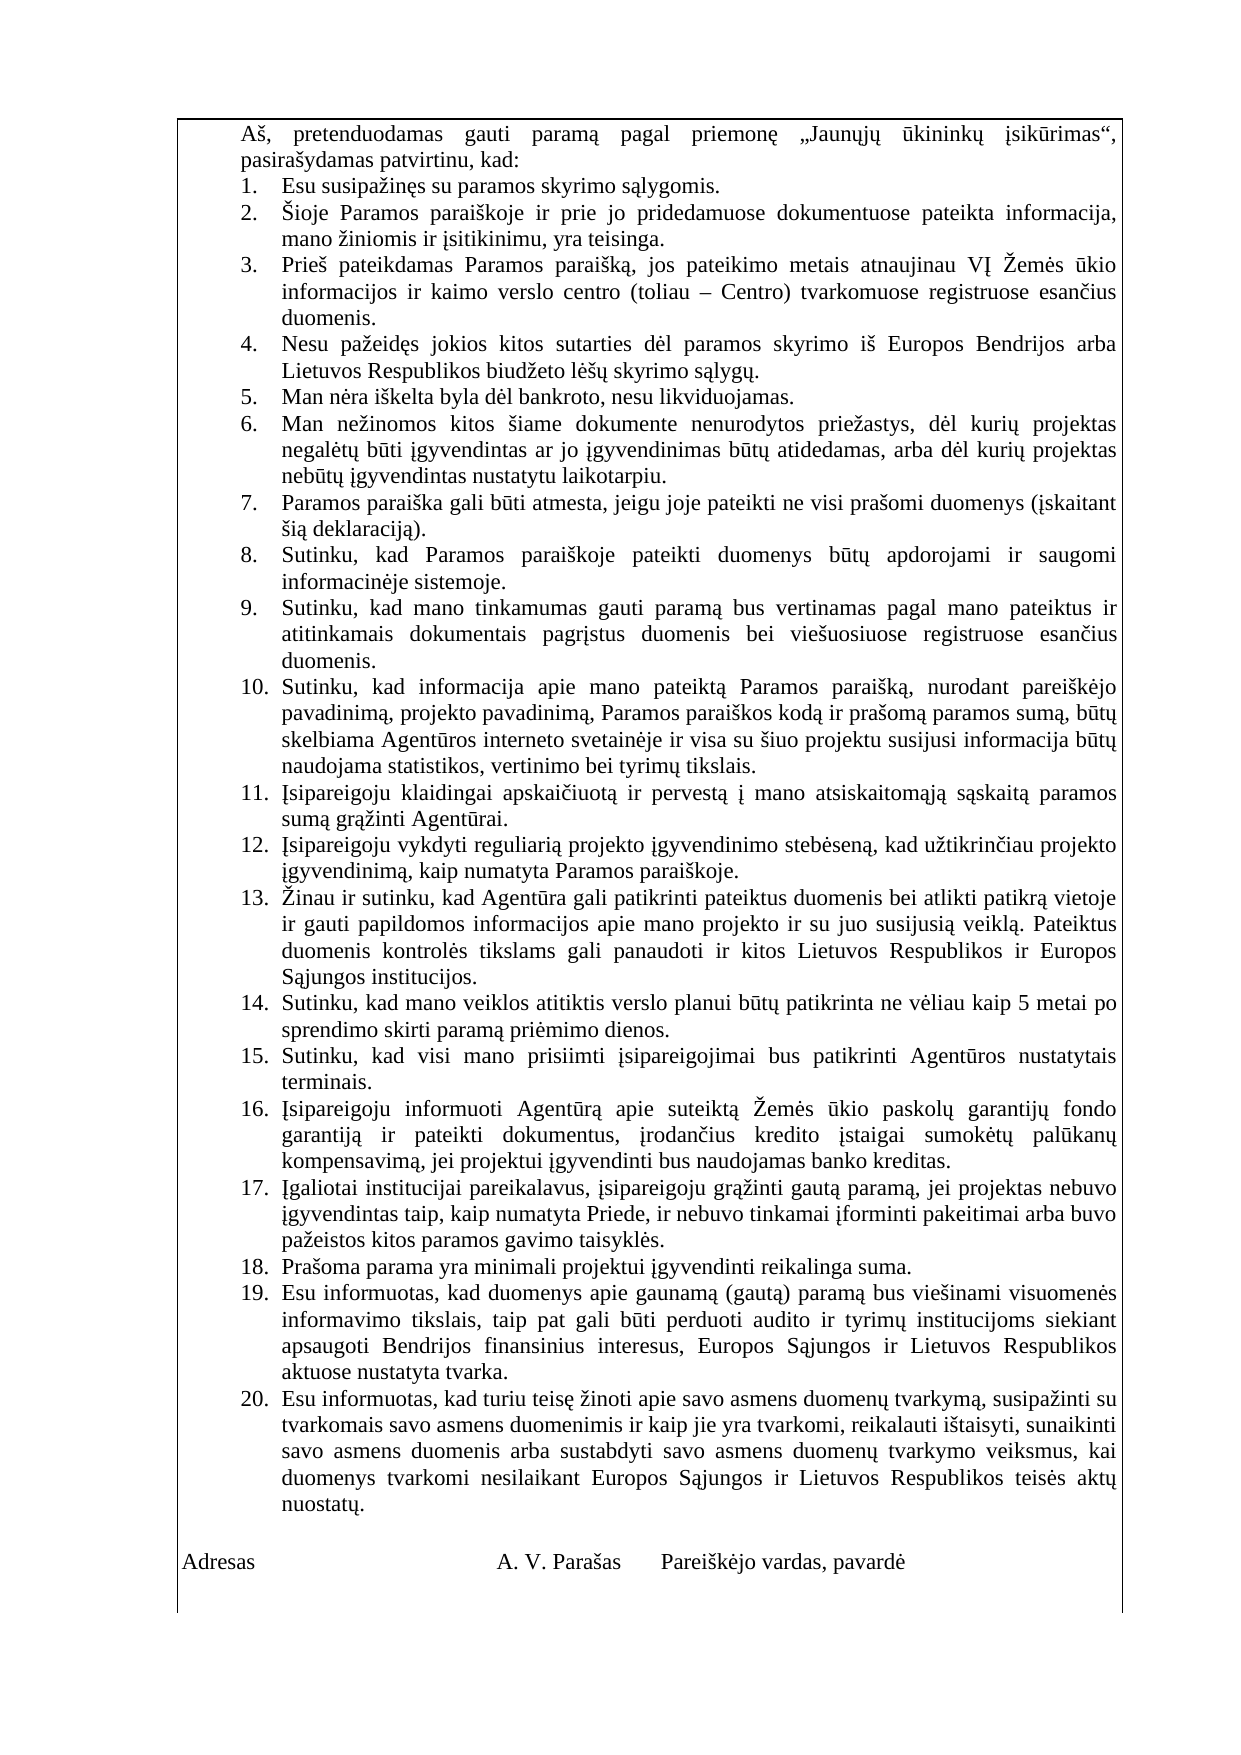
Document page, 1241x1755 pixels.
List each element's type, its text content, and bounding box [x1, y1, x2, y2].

table_cell 9. Sutinku, kad mano tinkamumas gauti paramą bus vertinamas pagal mano pateiktus ir atitinkamais dokumentais pagrįstus duomenis bei viešuosiuose registruose esančius duomenis. [178, 594, 1122, 673]
table_cell 7. Paramos paraiška gali būti atmesta, jeigu joje pateikti ne visi prašomi duomenys (įskaitant šią deklaraciją). [178, 489, 1122, 541]
table_cell 2. Šioje Paramos paraiškoje ir prie jo pridedamuose dokumentuose pateikta informacija, mano žiniomis ir įsitikinimu, yra teisinga. [178, 199, 1122, 251]
table_cell Pareiškėjo vardas, pavardė [656, 1548, 1122, 1613]
table_cell 8. Sutinku, kad Paramos paraiškoje pateikti duomenys būtų apdorojami ir saugomi informacinėje sistemoje. [178, 541, 1122, 594]
table_cell 3. Prieš pateikdamas Paramos paraišką, jos pateikimo metais atnaujinau VĮ Žemės ūkio informacijos ir kaimo verslo centro (toliau – Centro) tvarkomuose registruose esančius duomenis. [178, 251, 1122, 331]
table_cell 1. Esu susipažinęs su paramos skyrimo sąlygomis. [178, 173, 1122, 199]
table_cell 15. Sutinku, kad visi mano prisiimti įsipareigojimai bus patikrinti Agentūros nustatytais terminais. [178, 1042, 1122, 1095]
table_cell Adresas [178, 1548, 492, 1613]
table_cell 6. Man nežinomos kitos šiame dokumente nenurodytos priežastys, dėl kurių projektas negalėtų būti įgyvendintas ar jo įgyvendinimas būtų atidedamas, arba dėl kurių projektas nebūtų įgyvendintas nustatytu laikotarpiu. [178, 410, 1122, 489]
table_cell 18. Prašoma parama yra minimali projektui įgyvendinti reikalinga suma. [178, 1253, 1122, 1279]
table_cell 19. Esu informuotas, kad duomenys apie gaunamą (gautą) paramą bus viešinami visuomenės informavimo tikslais, taip pat gali būti perduoti audito ir tyrimų institucijoms siekiant apsaugoti Bendrijos finansinius interesus, Europos Sąjungos ir Lietuvos Respublikos aktuose nustatyta tvarka. [178, 1279, 1122, 1385]
table_cell 10. Sutinku, kad informacija apie mano pateiktą Paramos paraišką, nurodant pareiškėjo pavadinimą, projekto pavadinimą, Paramos paraiškos kodą ir prašomą paramos sumą, būtų skelbiama Agentūros interneto svetainėje ir visa su šiuo projektu susijusi informacija būtų naudojama statistikos, vertinimo bei tyrimų tikslais. [178, 673, 1122, 778]
table_cell 5. Man nėra iškelta byla dėl bankroto, nesu likviduojamas. [178, 383, 1122, 409]
table_header Aš, pretenduodamas gauti paramą pagal priemonę „Jaunųjų ūkininkų įsikūrimas“, pasirašydamas patvirtinu, kad: [178, 120, 1122, 172]
table_cell A. V. Parašas [492, 1548, 656, 1613]
table_cell 16. Įsipareigoju informuoti Agentūrą apie suteiktą Žemės ūkio paskolų garantijų fondo garantiją ir pateikti dokumentus, įrodančius kredito įstaigai sumokėtų palūkanų kompensavimą, jei projektui įgyvendinti bus naudojamas banko kreditas. [178, 1095, 1122, 1174]
table_cell 11. Įsipareigoju klaidingai apskaičiuotą ir pervestą į mano atsiskaitomąją sąskaitą paramos sumą grąžinti Agentūrai. [178, 779, 1122, 831]
table_cell 4. Nesu pažeidęs jokios kitos sutarties dėl paramos skyrimo iš Europos Bendrijos arba Lietuvos Respublikos biudžeto lėšų skyrimo sąlygų. [178, 331, 1122, 383]
table_cell 14. Sutinku, kad mano veiklos atitiktis verslo planui būtų patikrinta ne vėliau kaip 5 metai po sprendimo skirti paramą priėmimo dienos. [178, 989, 1122, 1042]
table_cell 13. Žinau ir sutinku, kad Agentūra gali patikrinti pateiktus duomenis bei atlikti patikrą vietoje ir gauti papildomos informacijos apie mano projekto ir su juo susijusią veiklą. Pateiktus duomenis kontrolės tikslams gali panaudoti ir kitos Lietuvos Respublikos ir Europos Sąjungos institucijos. [178, 884, 1122, 989]
table_cell 17. Įgaliotai institucijai pareikalavus, įsipareigoju grąžinti gautą paramą, jei projektas nebuvo įgyvendintas taip, kaip numatyta Priede, ir nebuvo tinkamai įforminti pakeitimai arba buvo pažeistos kitos paramos gavimo taisyklės. [178, 1174, 1122, 1253]
table_cell 12. Įsipareigoju vykdyti reguliarią projekto įgyvendinimo stebėseną, kad užtikrinčiau projekto įgyvendinimą, kaip numatyta Paramos paraiškoje. [178, 831, 1122, 884]
table_cell 20. Esu informuotas, kad turiu teisę žinoti apie savo asmens duomenų tvarkymą, susipažinti su tvarkomais savo asmens duomenimis ir kaip jie yra tvarkomi, reikalauti ištaisyti, sunaikinti savo asmens duomenis arba sustabdyti savo asmens duomenų tvarkymo veiksmus, kai duomenys tvarkomi nesilaikant Europos Sąjungos ir Lietuvos Respublikos teisės aktų nuostatų. [178, 1385, 1122, 1548]
